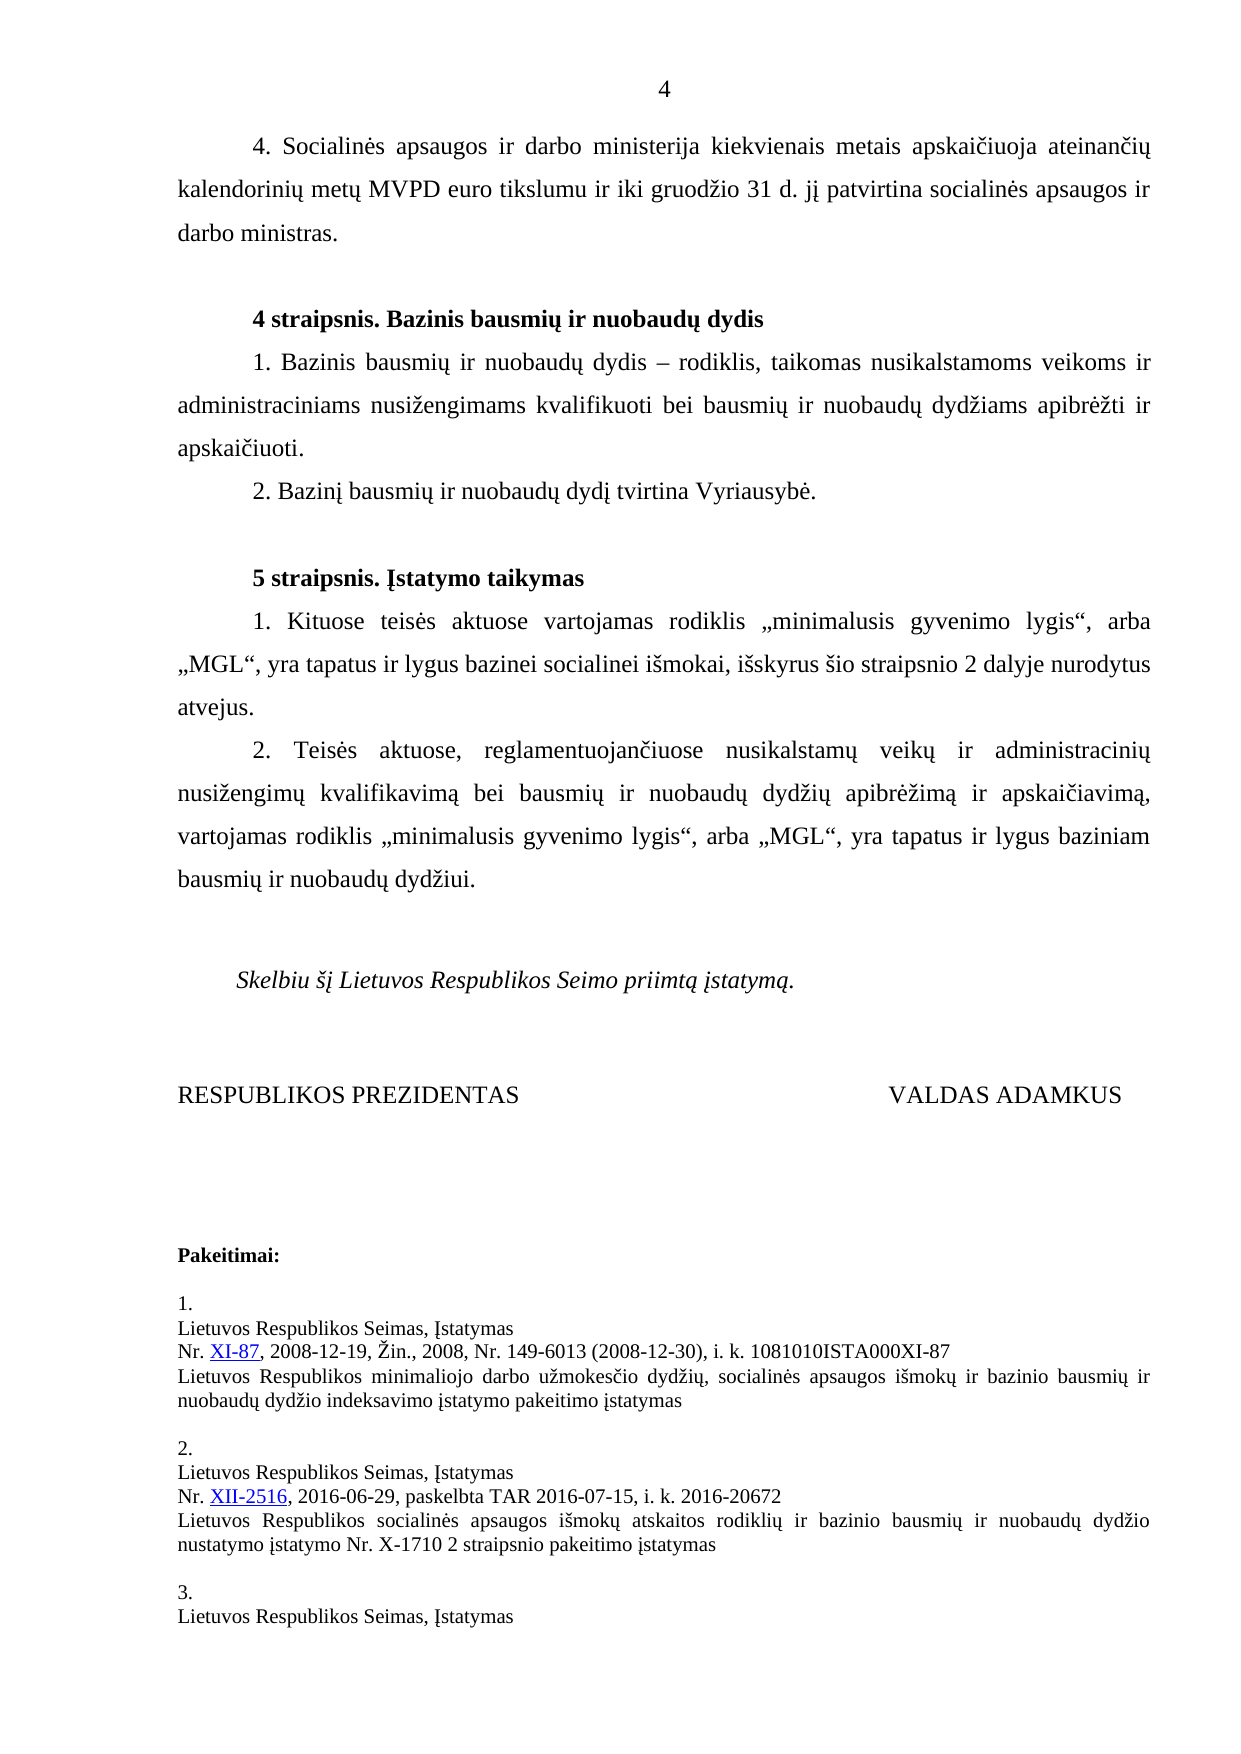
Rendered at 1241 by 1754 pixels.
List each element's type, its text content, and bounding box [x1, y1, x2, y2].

text Lietuvos Respublikos socialinės apsaugos išmokų atskaitos rodiklių ir bazinio bausmių ir nuobaudų dydžio nustatymo įstatymo Nr. X-1710 2 straipsnio pakeitimo įstatymas [177, 1508, 1152, 1556]
text 5 straipsnis. Įstatymo taikymas [177, 563, 1152, 591]
text Nr. XI-87, 2008-12-19, Žin., 2008, Nr. 149-6013 (2008-12-30), i. k. 1081010ISTA000XI-87 [177, 1339, 1152, 1363]
text Lietuvos Respublikos Seimas, Įstatymas [177, 1604, 1152, 1628]
text 3. [177, 1580, 1152, 1604]
text 4. Socialinės apsaugos ir darbo ministerija kiekvienais metais apskaičiuoja ateinančių kalendorinių metų MVPD euro tikslumu ir iki gruodžio 31 d. jį patvirtina socialinės apsaugos ir darbo ministras. [177, 131, 1152, 246]
text RESPUBLIKOS PREZIDENTAS VALDAS ADAMKUS [177, 1080, 1152, 1109]
text Lietuvos Respublikos Seimas, Įstatymas [177, 1315, 1152, 1339]
text 1. [177, 1291, 1152, 1315]
text Lietuvos Respublikos minimaliojo darbo užmokesčio dydžių, socialinės apsaugos išmokų ir bazinio bausmių ir nuobaudų dydžio indeksavimo įstatymo pakeitimo įstatymas [177, 1363, 1152, 1412]
text Lietuvos Respublikos Seimas, Įstatymas [177, 1460, 1152, 1484]
text 2. [177, 1436, 1152, 1460]
text Skelbiu šį Lietuvos Respublikos Seimo priimtą įstatymą. [177, 965, 1152, 994]
text 4 straipsnis. Bazinis bausmių ir nuobaudų dydis [177, 304, 1152, 333]
text Nr. XII-2516, 2016-06-29, paskelbta TAR 2016-07-15, i. k. 2016-20672 [177, 1484, 1152, 1508]
text 1. Bazinis bausmių ir nuobaudų dydis – rodiklis, taikomas nusikalstamoms veikoms ir administraciniams nusižengimams kvalifikuoti bei bausmių ir nuobaudų dydžiams apibrėžti ir apskaičiuoti. [177, 347, 1152, 462]
text 2. Teisės aktuose, reglamentuojančiuose nusikalstamų veikų ir administracinių nusižengimų kvalifikavimą bei bausmių ir nuobaudų dydžių apibrėžimą ir apskaičiavimą, vartojamas rodiklis „minimalusis gyvenimo lygis“, arba „MGL“, yra tapatus ir lygus baziniam bausmių ir nuobaudų dydžiui. [177, 735, 1152, 893]
text 2. Bazinį bausmių ir nuobaudų dydį tvirtina Vyriausybė. [177, 476, 1152, 505]
text Pakeitimai: [177, 1243, 1152, 1267]
text 1. Kituose teisės aktuose vartojamas rodiklis „minimalusis gyvenimo lygis“, arba „MGL“, yra tapatus ir lygus bazinei socialinei išmokai, išskyrus šio straipsnio 2 dalyje nurodytus atvejus. [177, 606, 1152, 721]
